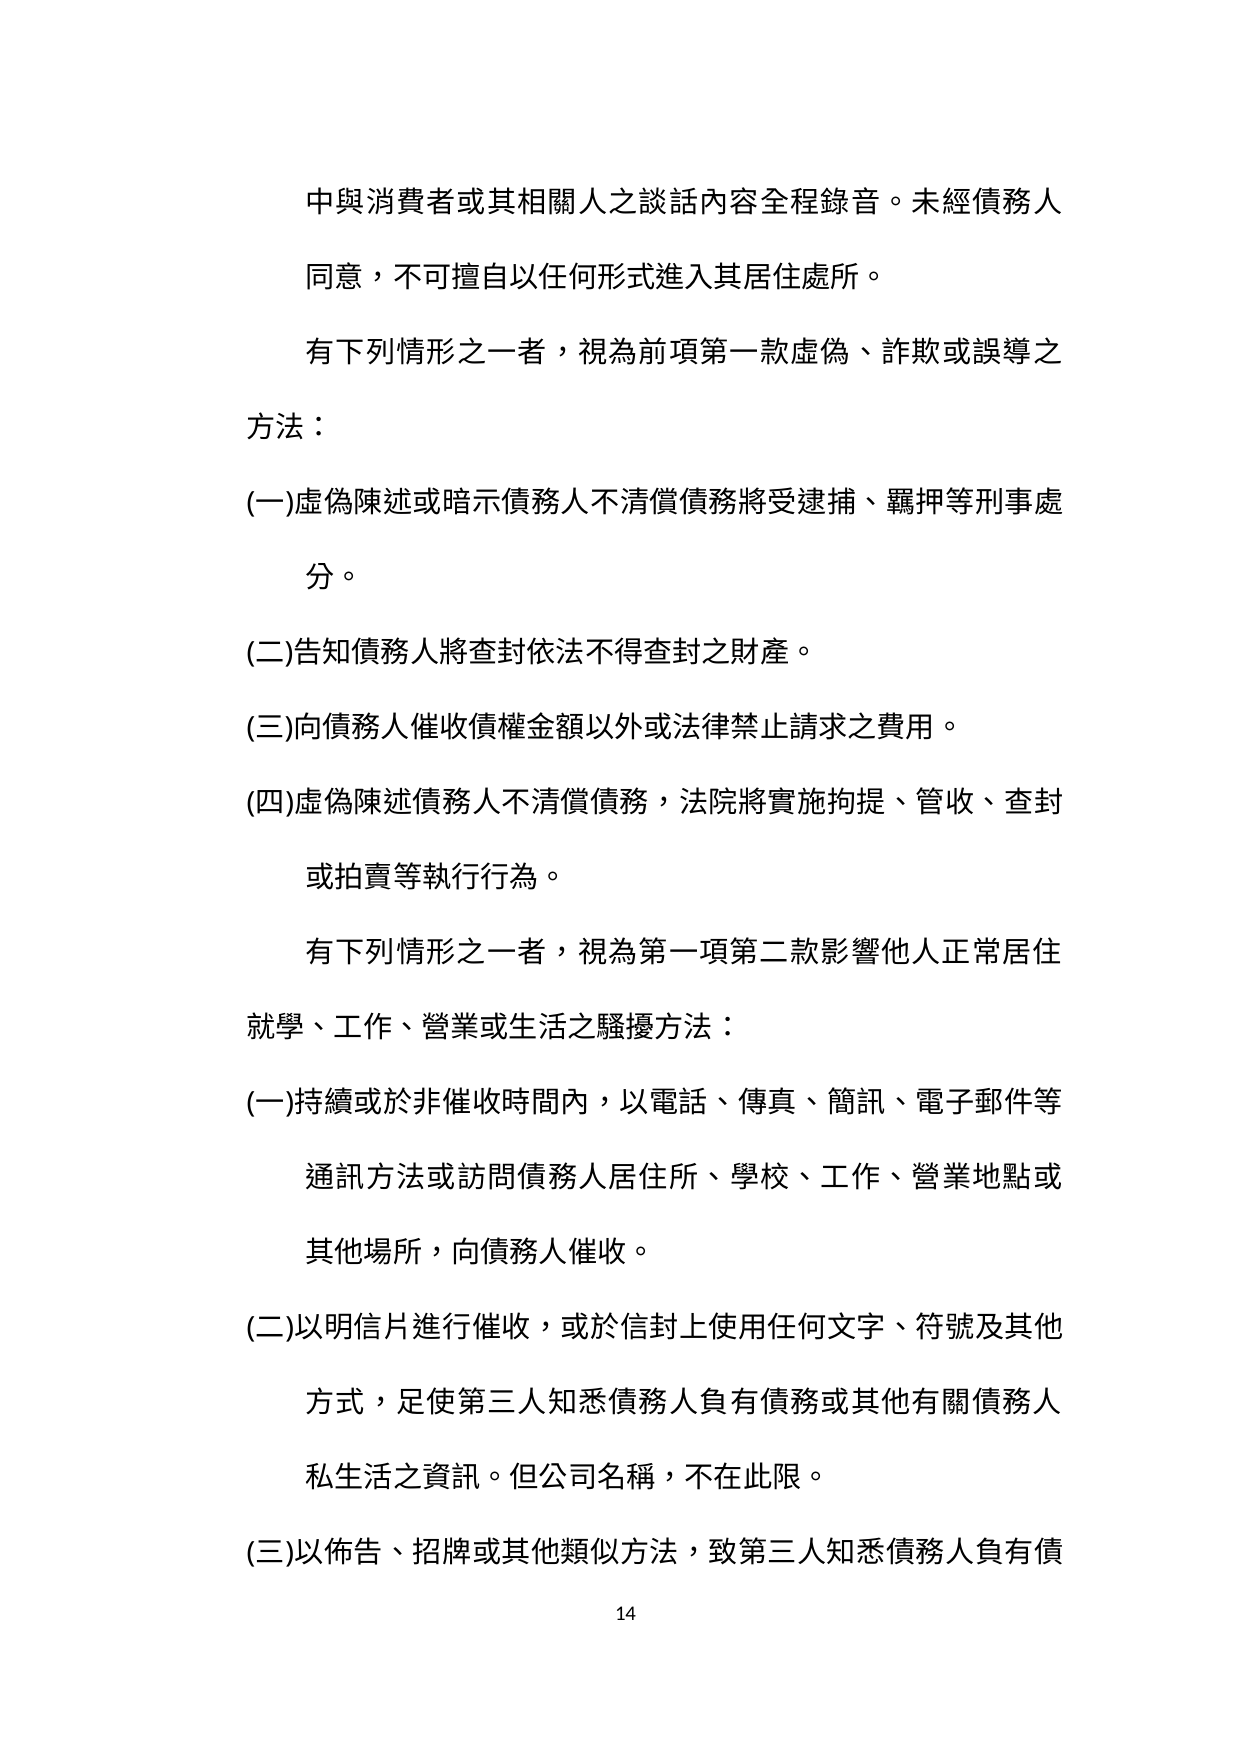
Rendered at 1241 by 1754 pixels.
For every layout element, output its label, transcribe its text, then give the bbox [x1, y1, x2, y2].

text (一)持續或於非催收時間內，以電話、傳真、簡訊、電子郵件等通訊方法或訪問債務人居住所、學校、工作、營業地點或其他場所，向債務人催收。 [246, 1062, 1063, 1287]
text (三)向債務人催收債權金額以外或法律禁止請求之費用。 [246, 687, 1063, 762]
text (四)虛偽陳述債務人不清償債務，法院將實施拘提、管收、查封或拍賣等執行行為。 [246, 762, 1063, 912]
text 中與消費者或其相關人之談話內容全程錄音。未經債務人同意，不可擅自以任何形式進入其居住處所。 [246, 162, 1063, 312]
text (二)以明信片進行催收，或於信封上使用任何文字、符號及其他方式，足使第三人知悉債務人負有債務或其他有關債務人私生活之資訊。但公司名稱，不在此限。 [246, 1287, 1063, 1512]
text (一)虛偽陳述或暗示債務人不清償債務將受逮捕、羈押等刑事處分。 [246, 462, 1063, 612]
text (三)以佈告、招牌或其他類似方法，致第三人知悉債務人負有債 [246, 1512, 1063, 1587]
text 有下列情形之一者，視為第一項第二款影響他人正常居住、就學、工作、營業或生活之騷擾方法： [246, 912, 1063, 1062]
text (二)告知債務人將查封依法不得查封之財產。 [246, 612, 1063, 687]
text 有下列情形之一者，視為前項第一款虛偽、詐欺或誤導之方法： [246, 312, 1063, 462]
